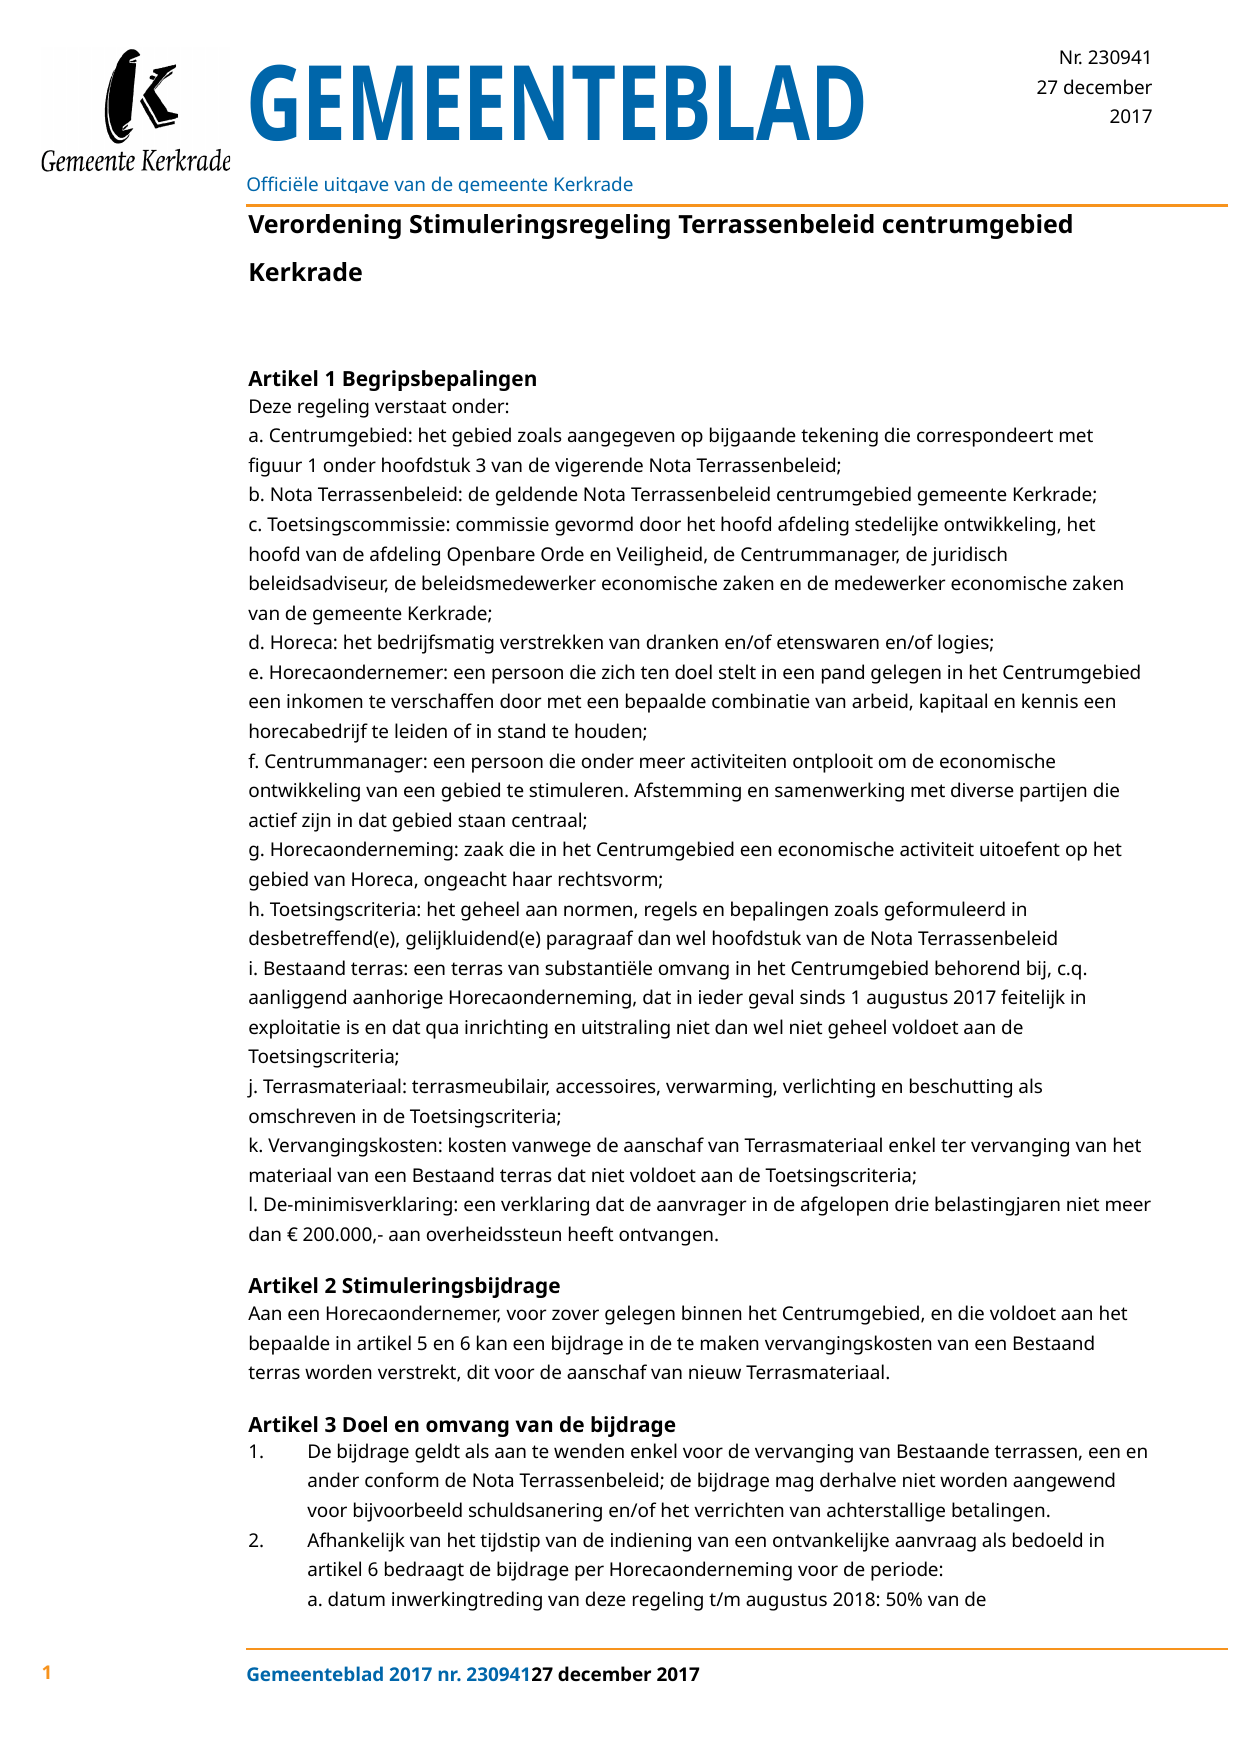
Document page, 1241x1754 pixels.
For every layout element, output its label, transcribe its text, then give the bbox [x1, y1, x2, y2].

text Artikel 2 Stimuleringsbijdrage [248, 1272, 1152, 1300]
text Verordening Stimuleringsregeling Terrassenbeleid centrumgebied Kerkrade [248, 207, 1152, 288]
text Deze regeling verstaat onder: [248, 393, 1152, 419]
list a. datum inwerkingtreding van deze regeling t/m augustus 2018: 50% van de [248, 1586, 1152, 1612]
text k. Vervangingskosten: kosten vanwege de aanschaf van Terrasmateriaal enkel ter vervanging van het materiaal van een Bestaand terras dat niet voldoet aan de Toetsingscriteria; [248, 1132, 1152, 1188]
text j. Terrasmateriaal: terrasmeubilair, accessoires, verwarming, verlichting en beschutting als omschreven in de Toetsingscriteria; [248, 1073, 1152, 1129]
picture [41, 47, 231, 172]
text Artikel 1 Begripsbepalingen [248, 364, 1152, 393]
text f. Centrummanager: een persoon die onder meer activiteiten ontplooit om de economische ontwikkeling van een gebied te stimuleren. Afstemming en samenwerking met diverse partijen die actief zijn in dat gebied staan centraal; [248, 748, 1152, 833]
text b. Nota Terrassenbeleid: de geldende Nota Terrassenbeleid centrumgebied gemeente Kerkrade; [248, 482, 1152, 507]
text e. Horecaondernemer: een persoon die zich ten doel stelt in een pand gelegen in het Centrumgebied een inkomen te verschaffen door met een bepaalde combinatie van arbeid, kapitaal en kennis een horecabedrijf te leiden of in stand te houden; [248, 659, 1152, 744]
list De bijdrage geldt als aan te wenden enkel voor de vervanging van Bestaande terrassen, een en ander conform de Nota Terrassenbeleid; de bijdrage mag derhalve niet worden aangewend voor bijvoorbeeld schuldsanering en/of het verrichten van achterstallige betalingen. [248, 1438, 1152, 1523]
text i. Bestaand terras: een terras van substantiële omvang in het Centrumgebied behorend bij, c.q. aanliggend aanhorige Horecaonderneming, dat in ieder geval sinds 1 augustus 2017 feitelijk in exploitatie is en dat qua inrichting en uitstraling niet dan wel niet geheel voldoet aan de Toetsingscriteria; [248, 955, 1152, 1069]
text g. Horecaonderneming: zaak die in het Centrumgebied een economische activiteit uitoefent op het gebied van Horeca, ongeacht haar rechtsvorm; [248, 837, 1152, 892]
text Artikel 3 Doel en omvang van de bijdrage [248, 1410, 1152, 1438]
text d. Horeca: het bedrijfsmatig verstrekken van dranken en/of etenswaren en/of logies; [248, 629, 1152, 655]
list Afhankelijk van het tijdstip van de indiening van een ontvankelijke aanvraag als bedoeld in artikel 6 bedraagt de bijdrage per Horecaonderneming voor de periode: [248, 1527, 1152, 1582]
text a. Centrumgebied: het gebied zoals aangegeven op bijgaande tekening die correspondeert met figuur 1 onder hoofdstuk 3 van de vigerende Nota Terrassenbeleid; [248, 422, 1152, 478]
text Aan een Horecaondernemer, voor zover gelegen binnen het Centrumgebied, en die voldoet aan het bepaalde in artikel 5 en 6 kan een bijdrage in de te maken vervangingskosten van een Bestaand terras worden verstrekt, dit voor de aanschaf van nieuw Terrasmateriaal. [248, 1300, 1152, 1385]
text l. De-minimisverklaring: een verklaring dat de aanvrager in de afgelopen drie belastingjaren niet meer dan € 200.000,- aan overheidssteun heeft ontvangen. [248, 1192, 1152, 1247]
text h. Toetsingscriteria: het geheel aan normen, regels en bepalingen zoals geformuleerd in desbetreffend(e), gelijkluidend(e) paragraaf dan wel hoofdstuk van de Nota Terrassenbeleid [248, 896, 1152, 951]
text c. Toetsingscommissie: commissie gevormd door het hoofd afdeling stedelijke ontwikkeling, het hoofd van de afdeling Openbare Orde en Veiligheid, de Centrummanager, de juridisch beleidsadviseur, de beleidsmedewerker economische zaken en de medewerker economische zaken van de gemeente Kerkrade; [248, 511, 1152, 626]
